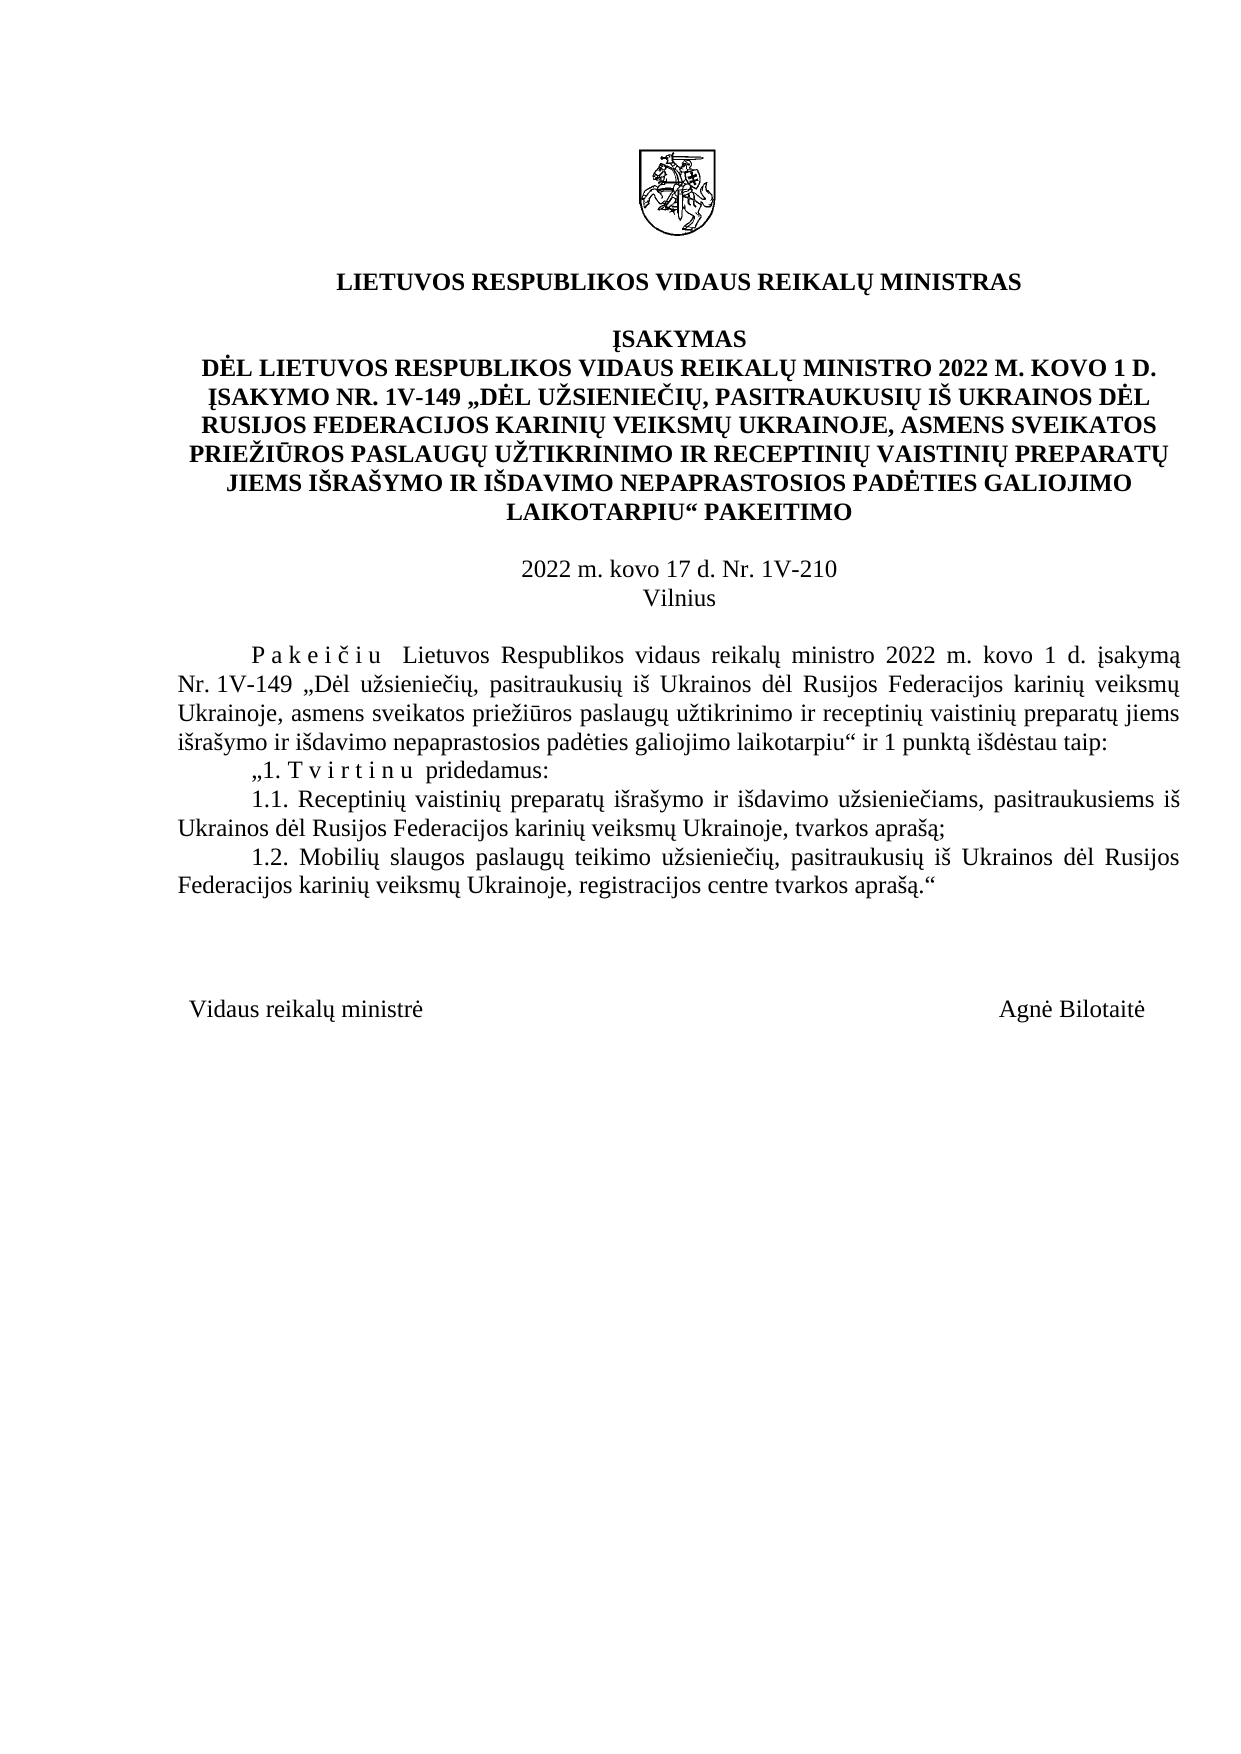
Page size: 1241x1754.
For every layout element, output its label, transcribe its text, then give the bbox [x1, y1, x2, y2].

text 1.2. Mobilių slaugos paslaugų teikimo užsieniečių, pasitraukusių iš Ukrainos dėl Rusijos Federacijos karinių veiksmų Ukrainoje, registracijos centre tvarkos aprašą.“ [177, 842, 1181, 899]
text LIETUVOS RESPUBLIKOS VIDAUS REIKALŲ MINISTRAS [177, 267, 1181, 296]
text DĖL LIETUVOS RESPUBLIKOS VIDAUS REIKALŲ MINISTRO 2022 M. KOVO 1 D. ĮSAKYMO NR. 1V-149 „DĖL UŽSIENIEČIŲ, PASITRAUKUSIŲ IŠ UKRAINOS DĖL RUSIJOS FEDERACIJOS KARINIŲ VEIKSMŲ UKRAINOJE, ASMENS SVEIKATOS PRIEŽIŪROS PASLAUGŲ UŽTIKRINIMO IR RECEPTINIŲ VAISTINIŲ PREPARATŲ JIEMS IŠRAŠYMO IR IŠDAVIMO NEPAPRASTOSIOS PADĖTIES GALIOJIMO LAIKOTARPIU“ PAKEITIMO [177, 353, 1181, 526]
text Pakeičiu Lietuvos Respublikos vidaus reikalų ministro 2022 m. kovo 1 d. įsakymą Nr. 1V-149 „Dėl užsieniečių, pasitraukusių iš Ukrainos dėl Rusijos Federacijos karinių veiksmų Ukrainoje, asmens sveikatos priežiūros paslaugų užtikrinimo ir receptinių vaistinių preparatų jiems išrašymo ir išdavimo nepaprastosios padėties galiojimo laikotarpiu“ ir 1 punktą išdėstau taip: [177, 641, 1181, 756]
text ĮSAKYMAS [177, 324, 1181, 353]
text Vilnius [177, 583, 1181, 612]
text Vidaus reikalų ministrė Agnė Bilotaitė [188, 986, 1181, 1023]
text 1.1. Receptinių vaistinių preparatų išrašymo ir išdavimo užsieniečiams, pasitraukusiems iš Ukrainos dėl Rusijos Federacijos karinių veiksmų Ukrainoje, tvarkos aprašą; [177, 784, 1181, 842]
text 2022 m. kovo 17 d. Nr. 1V-210 [177, 554, 1181, 583]
text „1. Tvirtinu pridedamus: [177, 756, 1181, 784]
